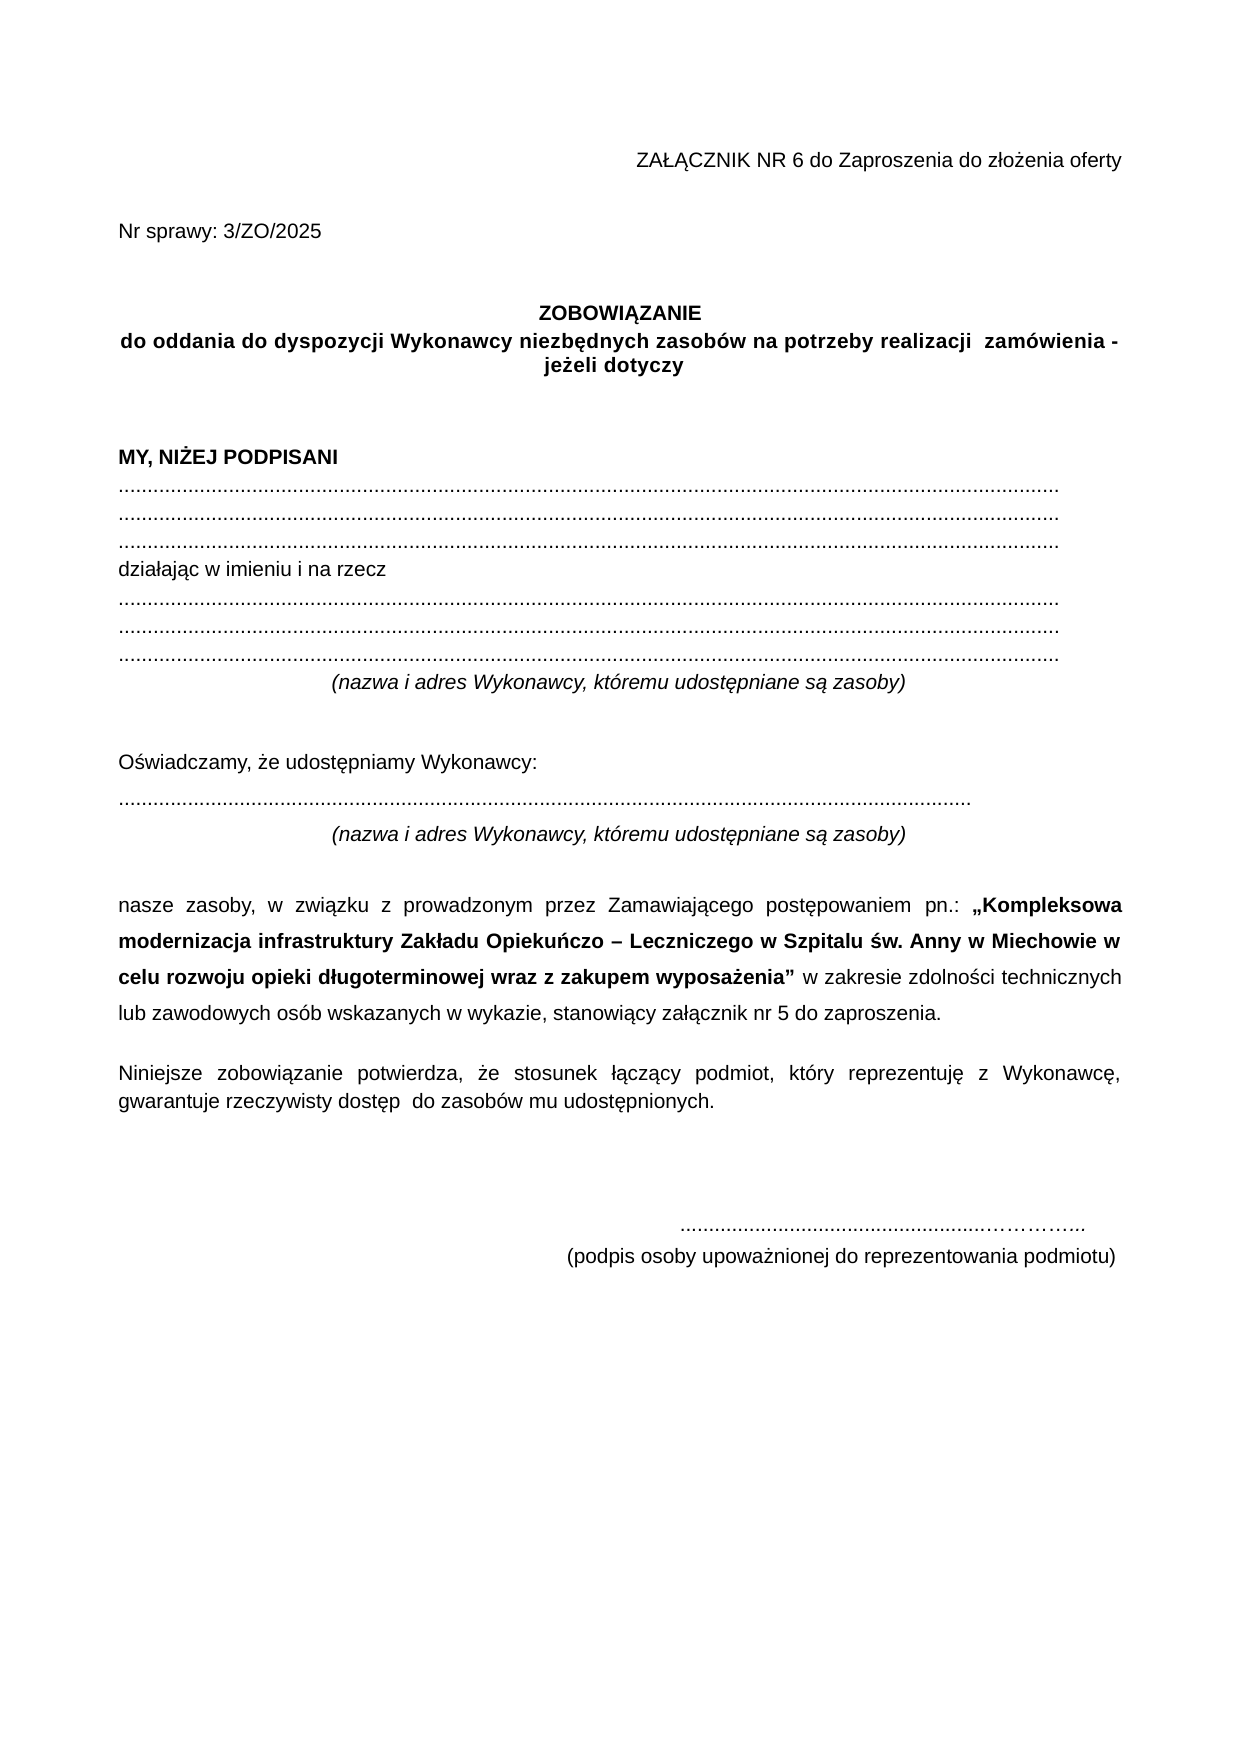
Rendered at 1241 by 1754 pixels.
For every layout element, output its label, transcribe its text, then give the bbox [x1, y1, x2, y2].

text (nazwa i adres Wykonawcy, któremu udostępniane są zasoby) [118, 670, 1122, 699]
text Oświadczamy, że udostępniamy Wykonawcy: [118, 749, 1122, 773]
text ZOBOWIĄZANIE [118, 300, 1122, 324]
text (nazwa i adres Wykonawcy, któremu udostępniane są zasoby) [118, 821, 1122, 845]
text .....................................................…………... [162, 1212, 1122, 1236]
text . [118, 642, 1122, 666]
text Niniejsze zobowiązanie potwierdza, że stosunek łączący podmiot, który reprezentuję z Wykonawcę, gwarantuje rzeczywisty dostęp do zasobów mu udostępnionych. [118, 1061, 1122, 1112]
text do oddania do dyspozycji Wykonawcy niezbędnych zasobów na potrzeby realizacji zamówienia - jeżeli dotyczy [118, 328, 1122, 376]
text ZAŁĄCZNIK NR 6 do Zaproszenia do złożenia oferty [118, 147, 1122, 171]
text działając w imieniu i na rzecz [118, 557, 1122, 581]
text .................................................................................................................................................... [118, 786, 1122, 809]
text nasze zasoby, w związku z prowadzonym przez Zamawiającego postępowaniem pn.: „Kompleksowa modernizacja infrastruktury Zakładu Opiekuńczo – Leczniczego w Szpitalu św. Anny w Miechowie w celu rozwoju opieki długoterminowej wraz z zakupem wyposażenia” w zakresie zdolności technicznych lub zawodowych osób wskazanych w wykazie, stanowiący załącznik nr 5 do zaproszenia. [118, 893, 1122, 1025]
text .. [118, 613, 1122, 637]
text Nr sprawy: 3/ZO/2025 [118, 219, 1122, 243]
text MY, NIŻEJ PODPISANI [118, 445, 1122, 469]
text (podpis osoby upoważnionej do reprezentowania podmiotu) [118, 1236, 1122, 1268]
